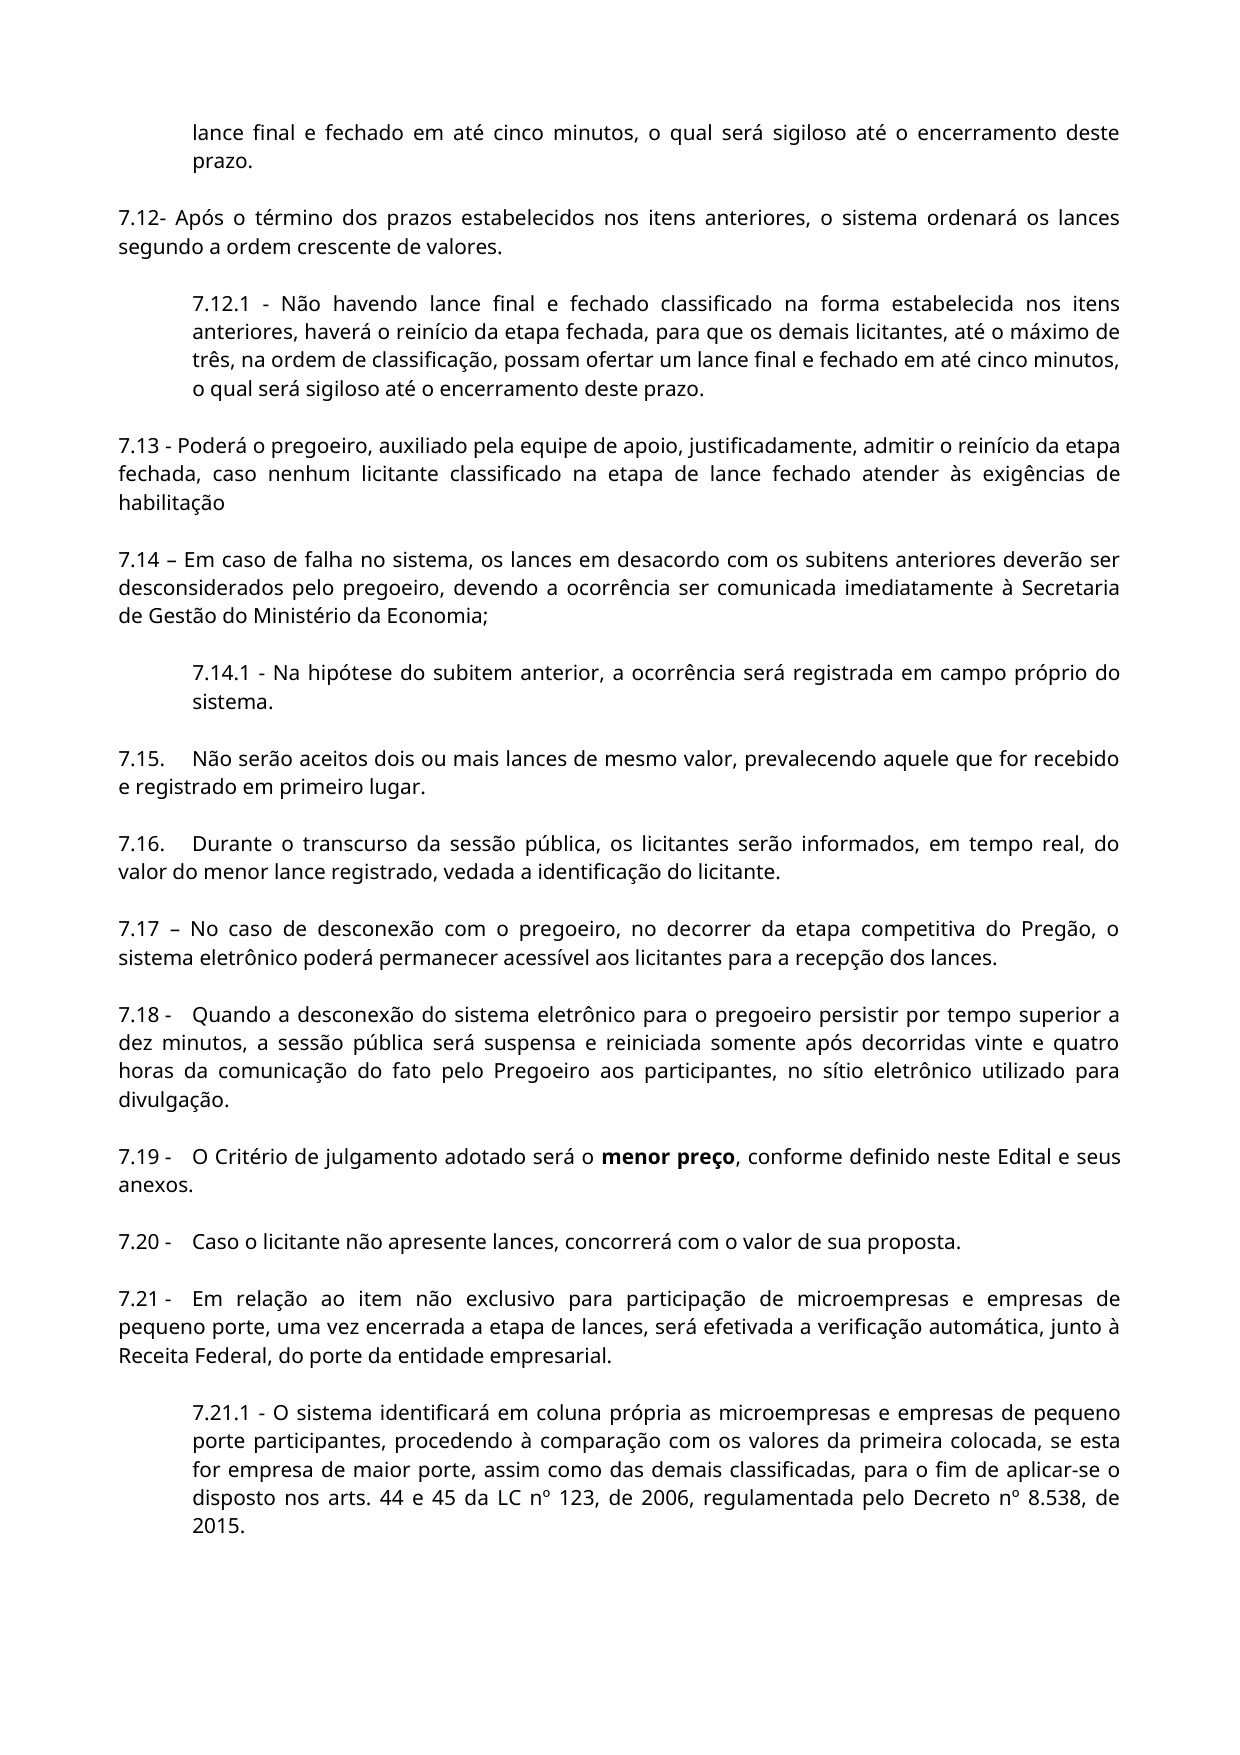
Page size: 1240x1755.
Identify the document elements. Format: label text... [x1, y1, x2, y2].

text 7.15. Não serão aceitos dois ou mais lances de mesmo valor, prevalecendo aquele que for recebido e registrado em primeiro lugar. [118, 744, 1121, 801]
text 7.18 - Quando a desconexão do sistema eletrônico para o pregoeiro persistir por tempo superior a dez minutos, a sessão pública será suspensa e reiniciada somente após decorridas vinte e quatro horas da comunicação do fato pelo Pregoeiro aos participantes, no sítio eletrônico utilizado para divulgação. [118, 1000, 1121, 1113]
text 7.20 - Caso o licitante não apresente lances, concorrerá com o valor de sua proposta. [118, 1227, 1121, 1256]
list 7.12- Após o término dos prazos estabelecidos nos itens anteriores, o sistema ordenará os lances segundo a ordem crescente de valores. [118, 203, 1121, 260]
text 7.21 - Em relação ao item não exclusivo para participação de microempresas e empresas de pequeno porte, uma vez encerrada a etapa de lances, será efetivada a verificação automática, junto à Receita Federal, do porte da entidade empresarial. [118, 1284, 1121, 1369]
text 7.14.1 - Na hipótese do subitem anterior, a ocorrência será registrada em campo próprio do sistema. [192, 658, 1121, 715]
list lance final e fechado em até cinco minutos, o qual será sigiloso até o encerramento deste prazo. [192, 118, 1121, 175]
text 7.16. Durante o transcurso da sessão pública, os licitantes serão informados, em tempo real, do valor do menor lance registrado, vedada a identificação do licitante. [118, 829, 1121, 886]
list 7.13 - Poderá o pregoeiro, auxiliado pela equipe de apoio, justificadamente, admitir o reinício da etapa fechada, caso nenhum licitante classificado na etapa de lance fechado atender às exigências de habilitação [118, 431, 1121, 516]
text 7.19 - O Critério de julgamento adotado será o menor preço, conforme definido neste Edital e seus anexos. [118, 1142, 1121, 1199]
text 7.17 – No caso de desconexão com o pregoeiro, no decorrer da etapa competitiva do Pregão, o sistema eletrônico poderá permanecer acessível aos licitantes para a recepção dos lances. [118, 914, 1121, 971]
text 7.14 – Em caso de falha no sistema, os lances em desacordo com os subitens anteriores deverão ser desconsiderados pelo pregoeiro, devendo a ocorrência ser comunicada imediatamente à Secretaria de Gestão do Ministério da Economia; [118, 545, 1121, 630]
list 7.12.1 - Não havendo lance final e fechado classificado na forma estabelecida nos itens anteriores, haverá o reinício da etapa fechada, para que os demais licitantes, até o máximo de três, na ordem de classificação, possam ofertar um lance final e fechado em até cinco minutos, o qual será sigiloso até o encerramento deste prazo. [192, 289, 1121, 402]
text 7.21.1 - O sistema identificará em coluna própria as microempresas e empresas de pequeno porte participantes, procedendo à comparação com os valores da primeira colocada, se esta for empresa de maior porte, assim como das demais classificadas, para o fim de aplicar-se o disposto nos arts. 44 e 45 da LC nº 123, de 2006, regulamentada pelo Decreto nº 8.538, de 2015. [192, 1398, 1121, 1540]
